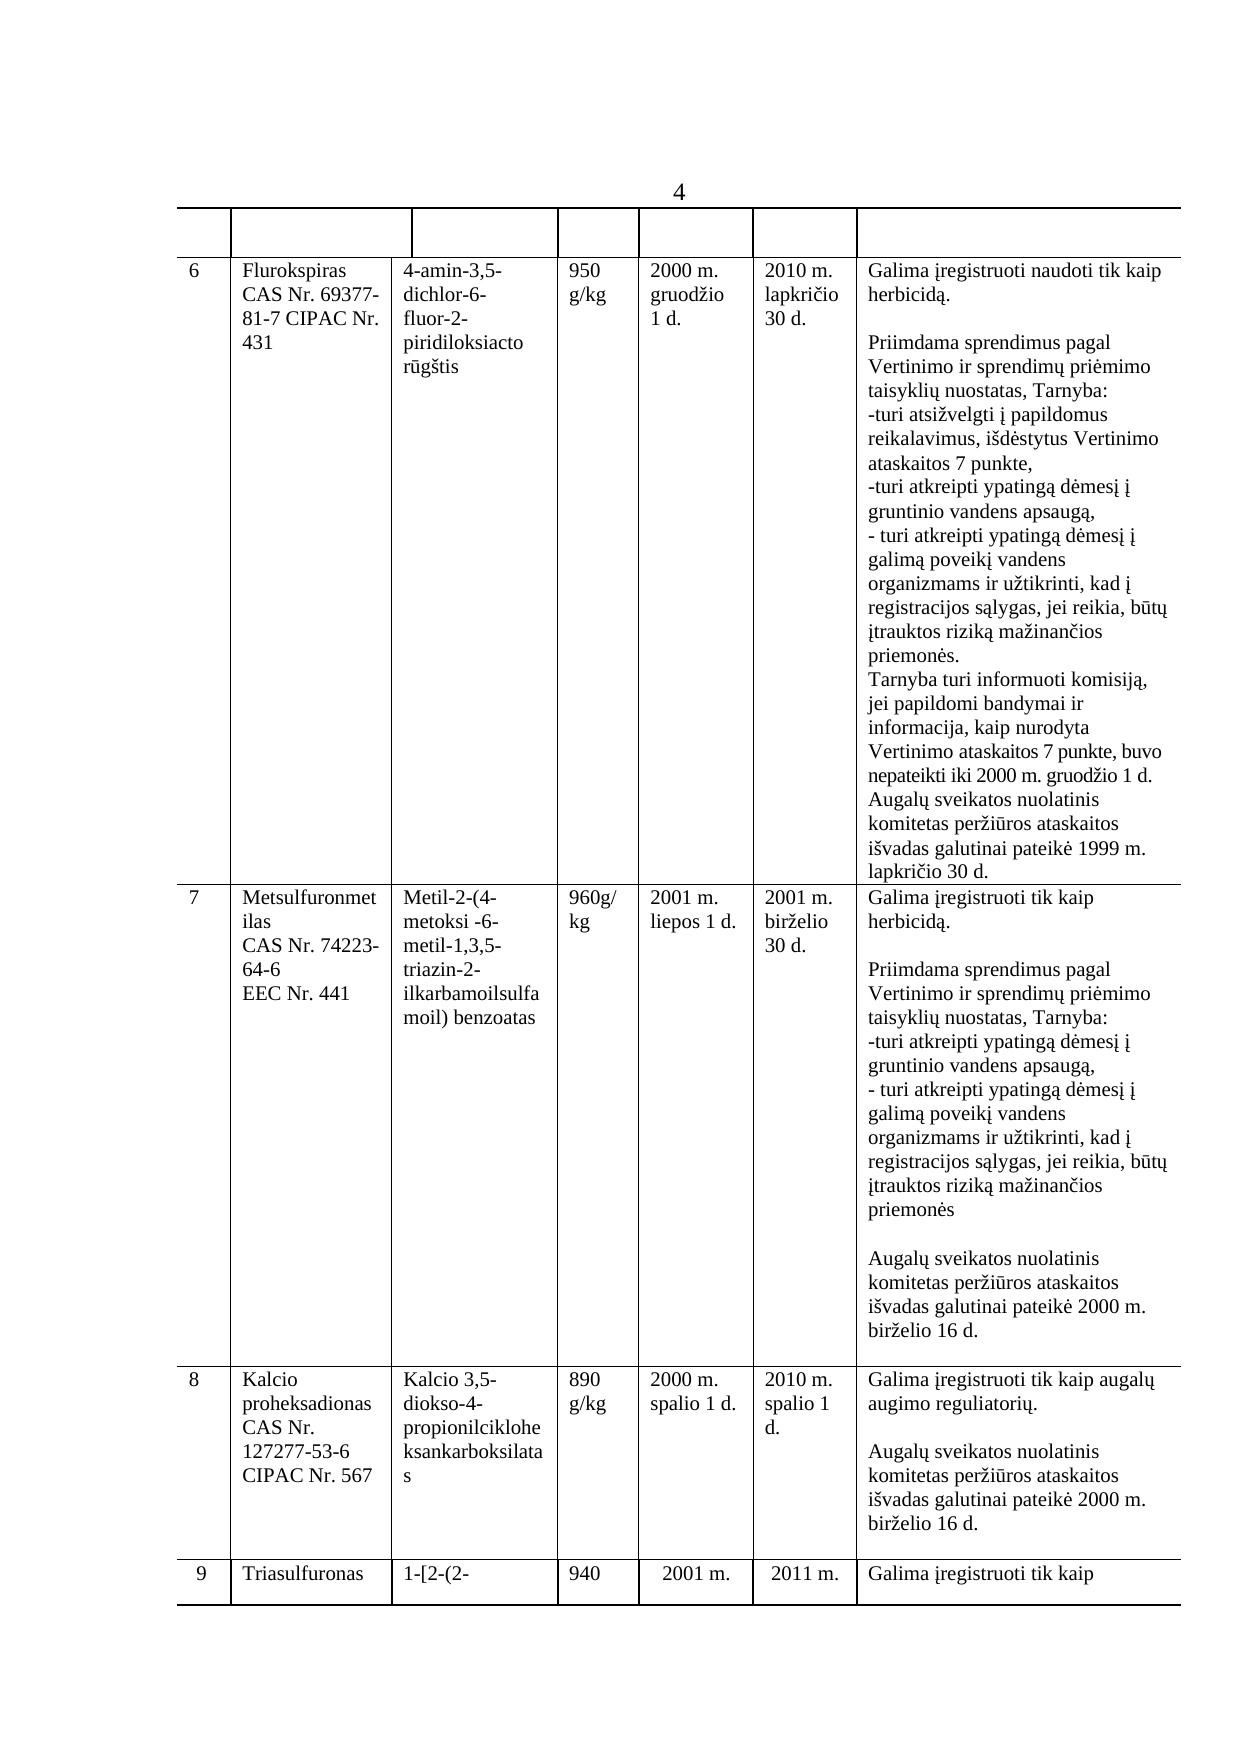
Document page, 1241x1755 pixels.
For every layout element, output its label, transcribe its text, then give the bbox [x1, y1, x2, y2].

table_cell 8 [177, 1367, 230, 1559]
table_cell 2011 m. [754, 1560, 856, 1604]
table_cell Metsulfuronmetilas CAS Nr. 74223-64-6 EEC Nr. 441 [231, 885, 391, 1366]
table_cell [559, 209, 638, 257]
table_cell [177, 1034, 230, 1366]
table_cell 960g/kg [558, 885, 638, 1366]
table_cell 2001 m. liepos 1 d. [639, 885, 753, 1366]
table_cell 4-amin-3,5-dichlor-6- fluor-2-piridiloksiacto rūgštis [392, 258, 557, 883]
table_cell [177, 976, 230, 1006]
table_cell 940 [559, 1560, 638, 1604]
table_cell 2000 m. gruodžio 1 d. [639, 258, 753, 883]
table_cell [754, 209, 856, 257]
table_cell 2010 m. spalio 1 d. [754, 1367, 856, 1559]
table_cell 1-[2-(2- [393, 1560, 557, 1604]
table_cell Flurokspiras CAS Nr. 69377-81-7 CIPAC Nr. 431 [231, 258, 391, 883]
table_cell 2010 m. lapkričio 30 d. [754, 258, 856, 883]
table_cell Galima įregistruoti tik kaip herbicidą. Priimdama sprendimus pagal Vertinimo ir sprendimų priėmimo taisyklių nuostatas, Tarnyba: -turi atkreipti ypatingą dėmesį į gruntinio vandens apsaugą, - turi atkreipti ypatingą dėmesį į galimą poveikį vandens organizmams ir užtikrinti, kad į registracijos sąlygas, jei reikia, būtų įtrauktos riziką mažinančios priemonės Augalų sveikatos nuolatinis komitetas peržiūros ataskaitos išvadas galutinai pateikė 2000 m. birželio 16 d. [857, 885, 1181, 1366]
table_cell 2001 m. [640, 1560, 752, 1604]
table_cell 9 [177, 1560, 230, 1604]
table_cell [177, 910, 230, 976]
table_cell Metil-2-(4-metoksi -6- metil-1,3,5-triazin-2-ilkarbamoilsulfamoil) benzoatas [392, 885, 557, 1366]
table_cell Kalcio proheksadionas CAS Nr. 127277-53-6 CIPAC Nr. 567 [231, 1367, 391, 1559]
table_cell 6 [177, 258, 230, 883]
table_cell Kalcio 3,5-diokso-4-propionilcikloheksankarboksilatas [392, 1367, 557, 1559]
table_cell Triasulfuronas [232, 1560, 391, 1604]
table_cell 950 g/kg [558, 258, 638, 883]
table_cell Galima įregistruoti tik kaip [858, 1560, 1181, 1604]
table_cell [232, 209, 411, 257]
table_cell 890 g/kg [558, 1367, 638, 1559]
table_cell 2000 m. spalio 1 d. [639, 1367, 753, 1559]
table_cell [413, 209, 557, 257]
table_cell [177, 1006, 230, 1034]
table_cell 2001 m. birželio 30 d. [754, 885, 856, 1366]
table_cell 7 [177, 885, 230, 909]
table_cell [858, 209, 1181, 257]
table_cell [177, 209, 230, 257]
table_cell [640, 209, 752, 257]
table_cell Galima įregistruoti naudoti tik kaip herbicidą. Priimdama sprendimus pagal Vertinimo ir sprendimų priėmimo taisyklių nuostatas, Tarnyba: -turi atsižvelgti į papildomus reikalavimus, išdėstytus Vertinimo ataskaitos 7 punkte, -turi atkreipti ypatingą dėmesį į gruntinio vandens apsaugą, - turi atkreipti ypatingą dėmesį į galimą poveikį vandens organizmams ir užtikrinti, kad į registracijos sąlygas, jei reikia, būtų įtrauktos riziką mažinančios priemonės. Tarnyba turi informuoti komisiją, jei papildomi bandymai ir informacija, kaip nurodyta Vertinimo ataskaitos 7 punkte, buvo nepateikti iki 2000 m. gruodžio 1 d. Augalų sveikatos nuolatinis komitetas peržiūros ataskaitos išvadas galutinai pateikė 1999 m. lapkričio 30 d. [857, 258, 1181, 883]
table_cell Galima įregistruoti tik kaip augalų augimo reguliatorių. Augalų sveikatos nuolatinis komitetas peržiūros ataskaitos išvadas galutinai pateikė 2000 m. birželio 16 d. [857, 1367, 1181, 1559]
